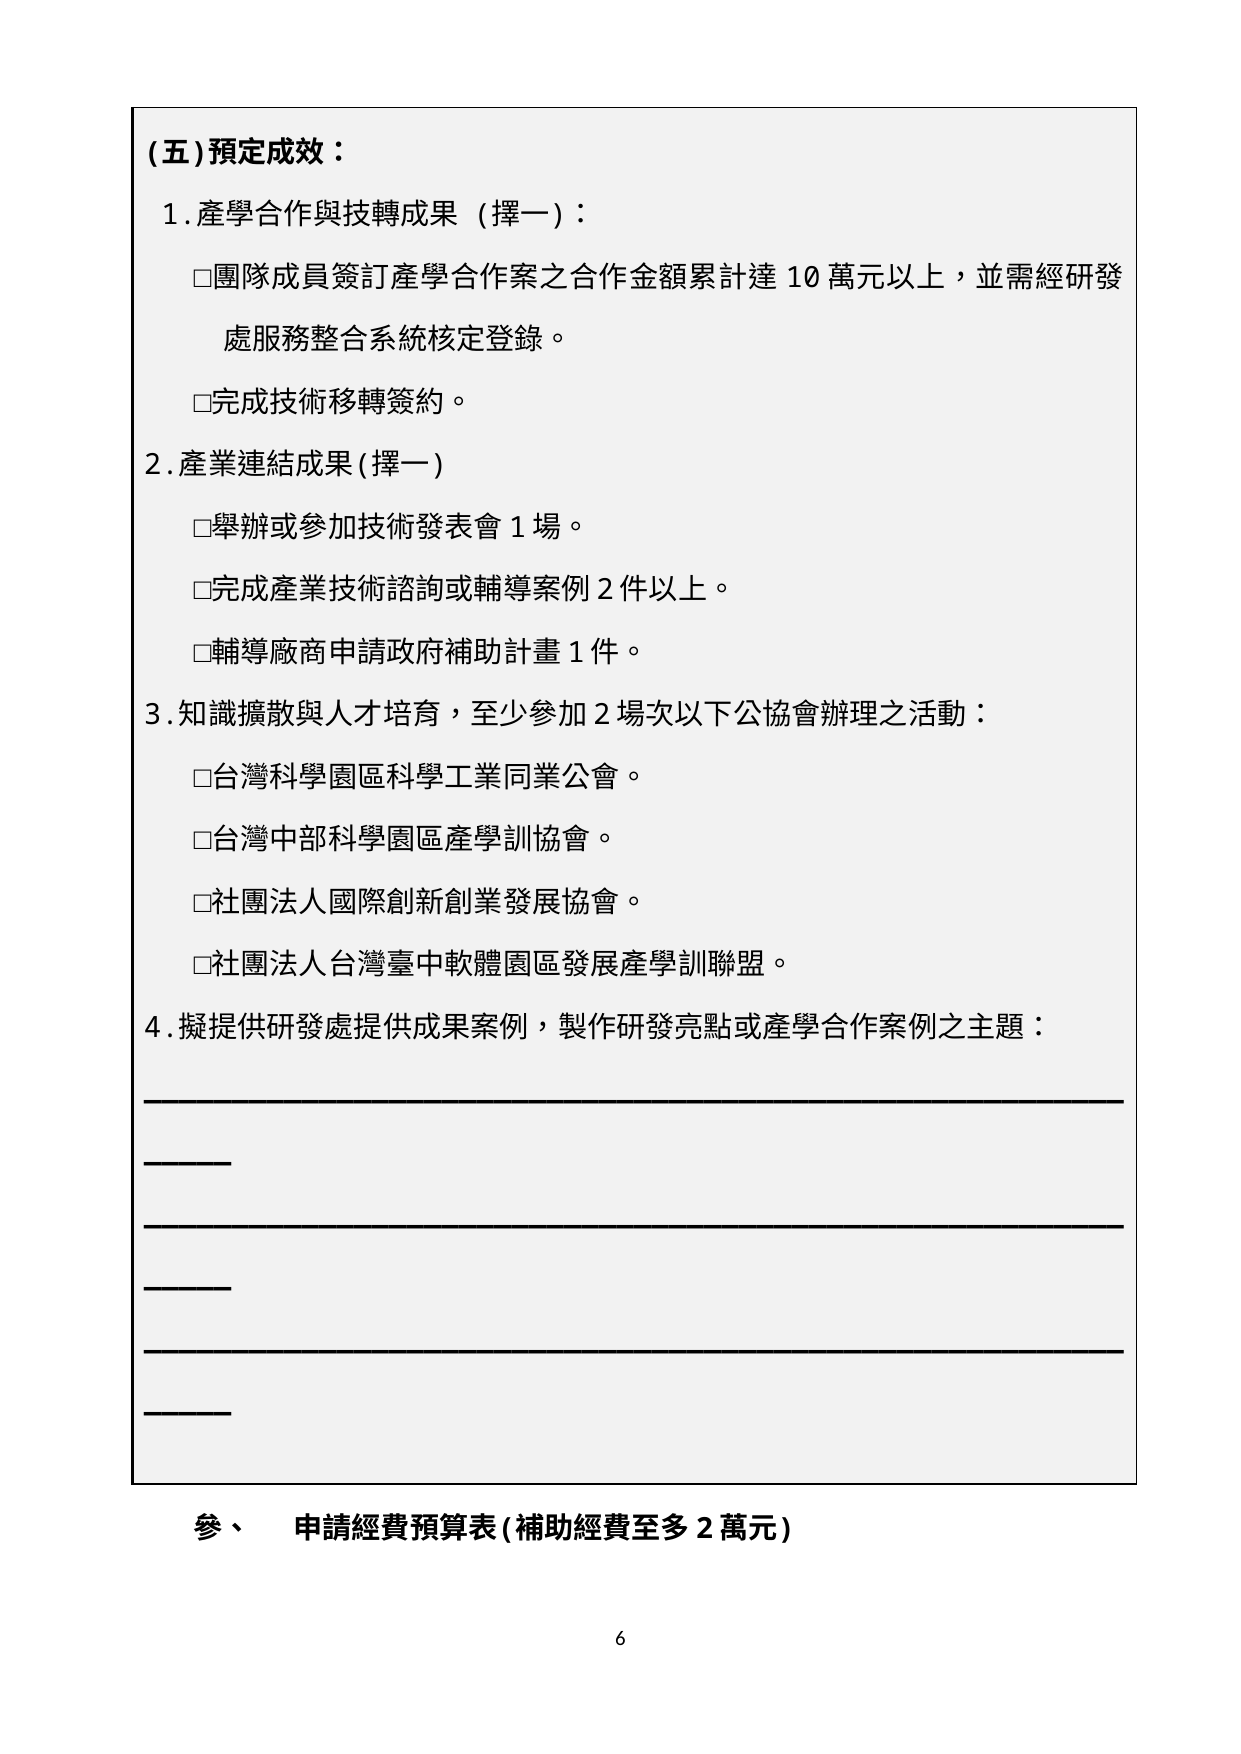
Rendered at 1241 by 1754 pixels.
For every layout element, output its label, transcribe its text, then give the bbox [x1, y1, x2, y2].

list 申請經費預算表(補助經費至多2萬元) [193, 1485, 1122, 1547]
table_cell (五)預定成效： 1.產學合作與技轉成果 (擇一)： □團隊成員簽訂產學合作案之合作金額累計達10萬元以上，並需經研發處服務整合系統核定登錄。 □完成技術移轉簽約。 2.產業連結成果(擇一) □舉辦或參加技術發表會1場。 □完成產業技術諮詢或輔導案例2件以上。 □輔導廠商申請政府補助計畫1件。 3.知識擴散與人才培育，至少參加2場次以下公協會辦理之活動： □台灣科學園區科學工業同業公會。 □台灣中部科學園區產學訓協會。 □社團法人國際創新創業發展協會。 □社團法人台灣臺中軟體園區發展產學訓聯盟。 4.擬提供研發處提供成果案例，製作研發亮點或產學合作案例之主題： _____________________________________________________________ _____________________________________________________________ _____________________________________________________________ [134, 108, 1136, 1483]
